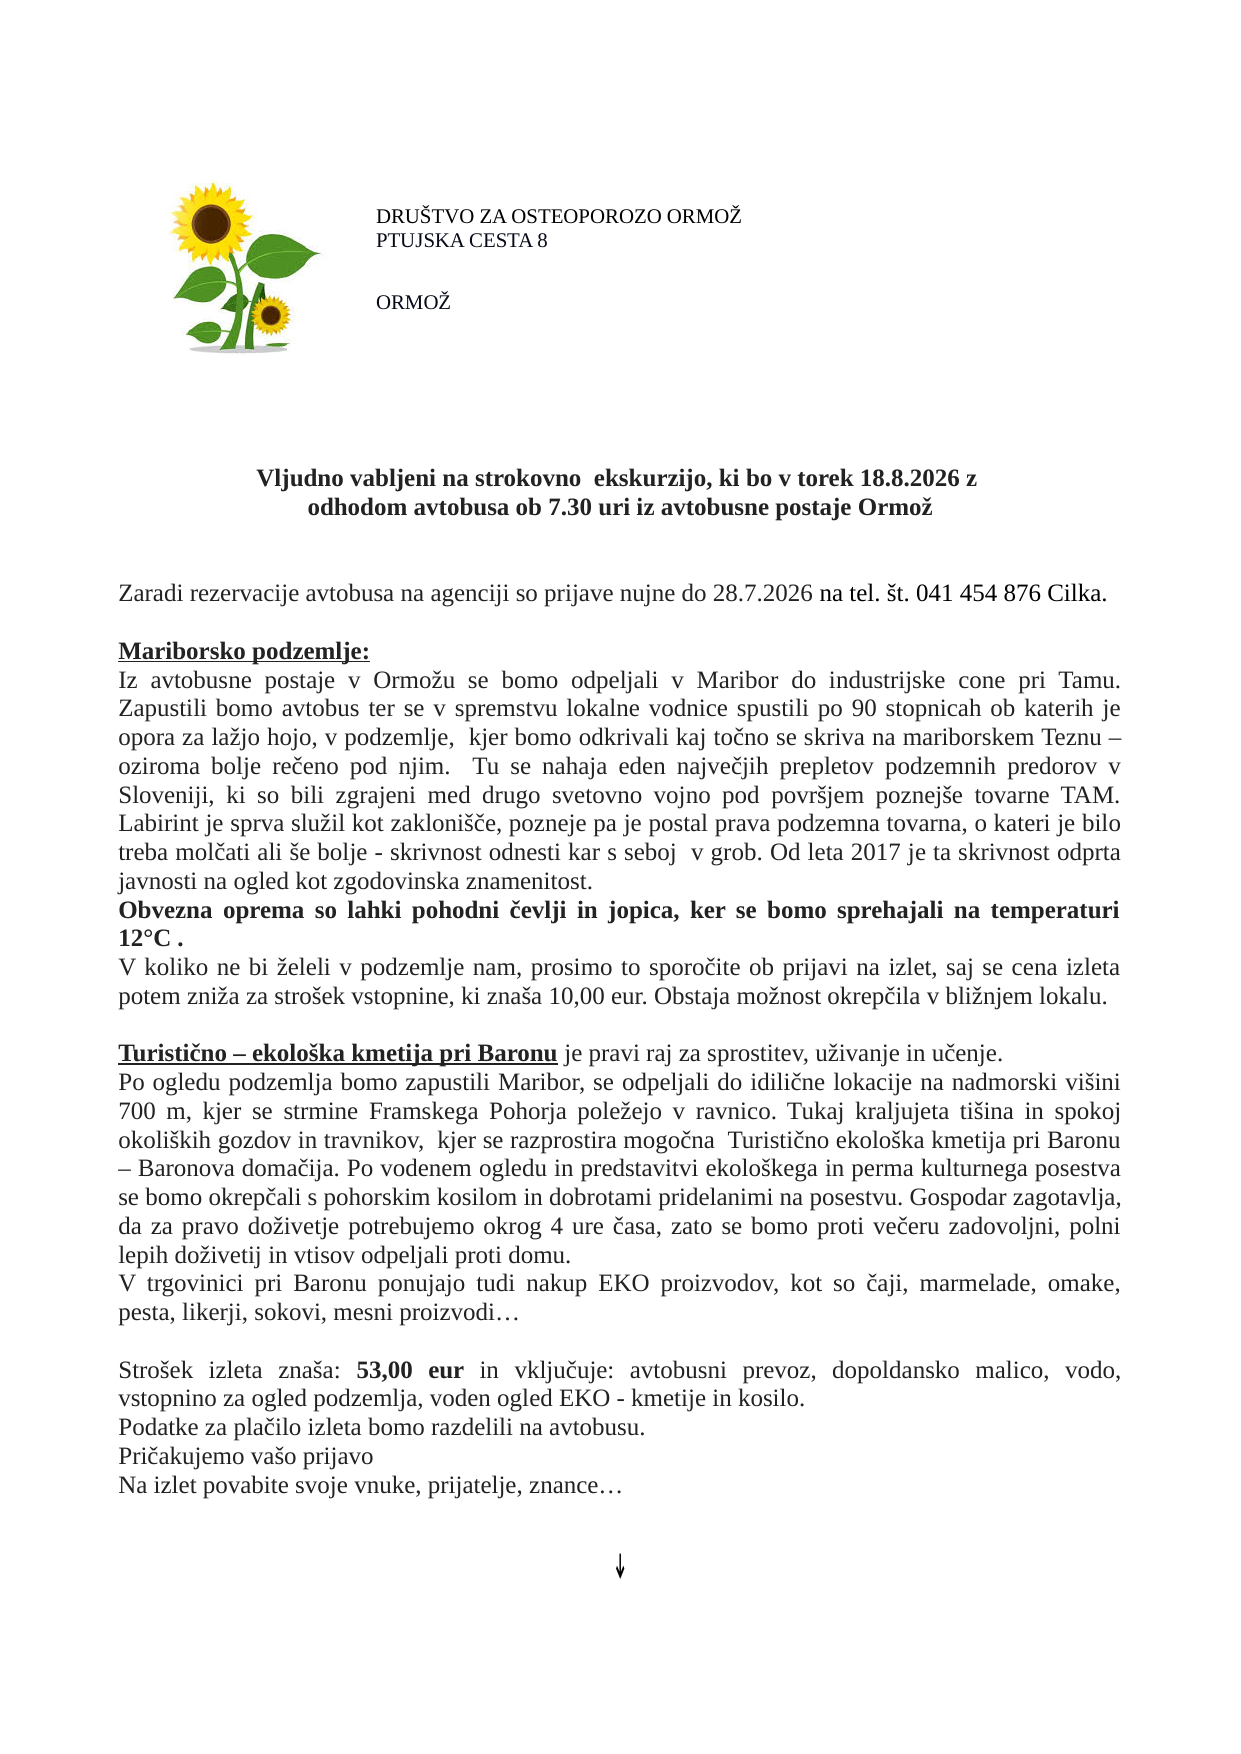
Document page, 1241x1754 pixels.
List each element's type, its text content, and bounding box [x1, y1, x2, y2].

text Strošek izleta znaša: 53,00 eur in vključuje: avtobusni prevoz, dopoldansko malico, vodo, vstopnino za ogled podzemlja, voden ogled EKO - kmetije in kosilo. [118, 1355, 1122, 1412]
text Po ogledu podzemlja bomo zapustili Maribor, se odpeljali do idilične lokacije na nadmorski višini 700 m, kjer se strmine Framskega Pohorja poležejo v ravnico. Tukaj kraljujeta tišina in spokoj okoliških gozdov in travnikov, kjer se razprostira mogočna Turistično ekološka kmetija pri Baronu – Baronova domačija. Po vodenem ogledu in predstavitvi ekološkega in perma kulturnega posestva se bomo okrepčali s pohorskim kosilom in dobrotami pridelanimi na posestvu. Gospodar zagotavlja, da za pravo doživetje potrebujemo okrog 4 ure časa, zato se bomo proti večeru zadovoljni, polni lepih doživetij in vtisov odpeljali proti domu. [118, 1067, 1122, 1268]
text odhodom avtobusa ob 7.30 uri iz avtobusne postaje Ormož [118, 492, 1122, 521]
text ormož [376, 252, 1122, 325]
text Na izlet povabite svoje vnuke, prijatelje, znance… [118, 1470, 1122, 1498]
text Zaradi rezervacije avtobusa na agenciji so prijave nujne do 28.7.2026 na tel. št. 041 454 876 Cilka. [118, 578, 1122, 607]
text Obvezna oprema so lahki pohodni čevlji in jopica, ker se bomo sprehajali na temperaturi 12°C . [118, 895, 1122, 952]
text Podatke za plačilo izleta bomo razdelili na avtobusu. [118, 1412, 1122, 1441]
text Pričakujemo vašo prijavo [118, 1441, 1122, 1470]
text V koliko ne bi želeli v podzemlje nam, prosimo to sporočite ob prijavi na izlet, saj se cena izleta potem zniža za strošek vstopnine, ki znaša 10,00 eur. Obstaja možnost okrepčila v bližnjem lokalu. [118, 952, 1122, 1010]
text Mariborsko podzemlje: [118, 636, 1122, 665]
text Iz avtobusne postaje v Ormožu se bomo odpeljali v Maribor do industrijske cone pri Tamu. Zapustili bomo avtobus ter se v spremstvu lokalne vodnice spustili po 90 stopnicah ob katerih je opora za lažjo hojo, v podzemlje, kjer bomo odkrivali kaj točno se skriva na mariborskem Teznu – oziroma bolje rečeno pod njim. Tu se nahaja eden največjih prepletov podzemnih predorov v Sloveniji, ki so bili zgrajeni med drugo svetovno vojno pod površjem poznejše tovarne TAM. Labirint je sprva služil kot zaklonišče, pozneje pa je postal prava podzemna tovarna, o kateri je bilo treba molčati ali še bolje - skrivnost odnesti kar s seboj v grob. Od leta 2017 je ta skrivnost odprta javnosti na ogled kot zgodovinska znamenitost. [118, 665, 1122, 895]
text Ptujska cesta 8 [376, 228, 1122, 252]
text DRUŠTVO ZA OSTEOPOROZO ORMOŽ [376, 176, 1122, 228]
text V trgovinici pri Baronu ponujajo tudi nakup EKO proizvodov, kot so čaji, marmelade, omake, pesta, likerji, sokovi, mesni proizvodi… [118, 1268, 1122, 1326]
text Turistično – ekološka kmetija pri Baronu je pravi raj za sprostitev, uživanje in učenje. [118, 1038, 1122, 1067]
text Vljudno vabljeni na strokovno ekskurzijo, ki bo v torek 18.8.2026 z [118, 463, 1122, 492]
